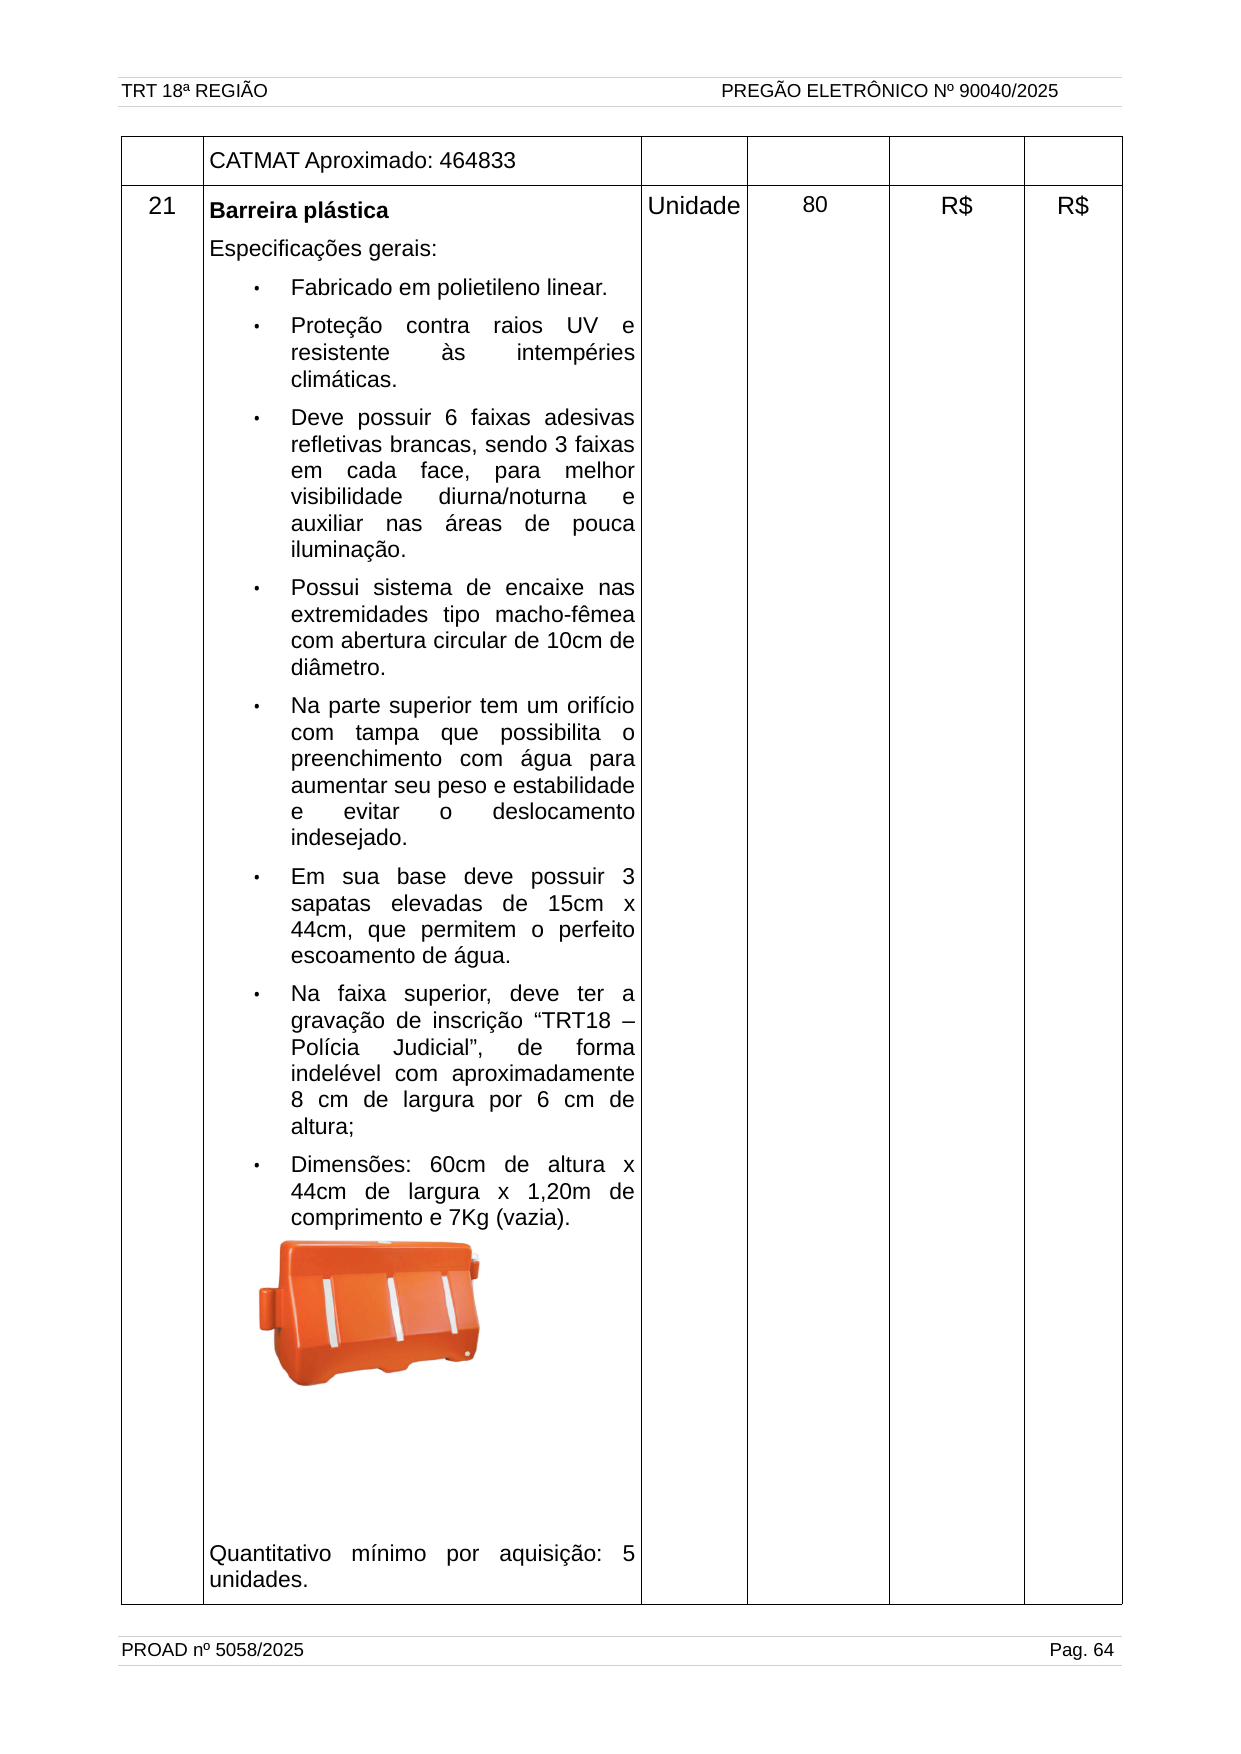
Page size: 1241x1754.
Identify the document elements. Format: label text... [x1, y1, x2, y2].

table_cell 21 [122, 186, 203, 1604]
table_cell [1025, 137, 1122, 185]
table_cell [122, 137, 203, 185]
table_cell [890, 137, 1024, 185]
table_cell [642, 137, 747, 185]
picture [242, 1235, 483, 1387]
table_cell Unidade [642, 186, 747, 1604]
table_cell R$ [1025, 186, 1122, 1604]
table_cell R$ [890, 186, 1024, 1604]
table_cell 80 [748, 186, 889, 1604]
table_cell Barreira plástica Especificações gerais: Fabricado em polietileno linear. Proteção contra raios UV e resistente às intempéries climáticas. Deve possuir 6 faixas adesivas refletivas brancas, sendo 3 faixas em cada face, para melhor visibilidade diurna/noturna e auxiliar nas áreas de pouca iluminação. Possui sistema de encaixe nas extremidades tipo macho-fêmea com abertura circular de 10cm de diâmetro. Na parte superior tem um orifício com tampa que possibilita o preenchimento com água para aumentar seu peso e estabilidade e evitar o deslocamento indesejado. Em sua base deve possuir 3 sapatas elevadas de 15cm x 44cm, que permitem o perfeito escoamento de água. Na faixa superior, deve ter a gravação de inscrição “TRT18 – Polícia Judicial”, de forma indelével com aproximadamente 8 cm de largura por 6 cm de altura; Dimensões: 60cm de altura x 44cm de largura x 1,20m de comprimento e 7Kg (vazia). Quantitativo mínimo por aquisição: 5 unidades. [204, 186, 641, 1604]
table_cell CATMAT Aproximado: 464833 [204, 137, 641, 185]
table_cell [748, 137, 889, 185]
